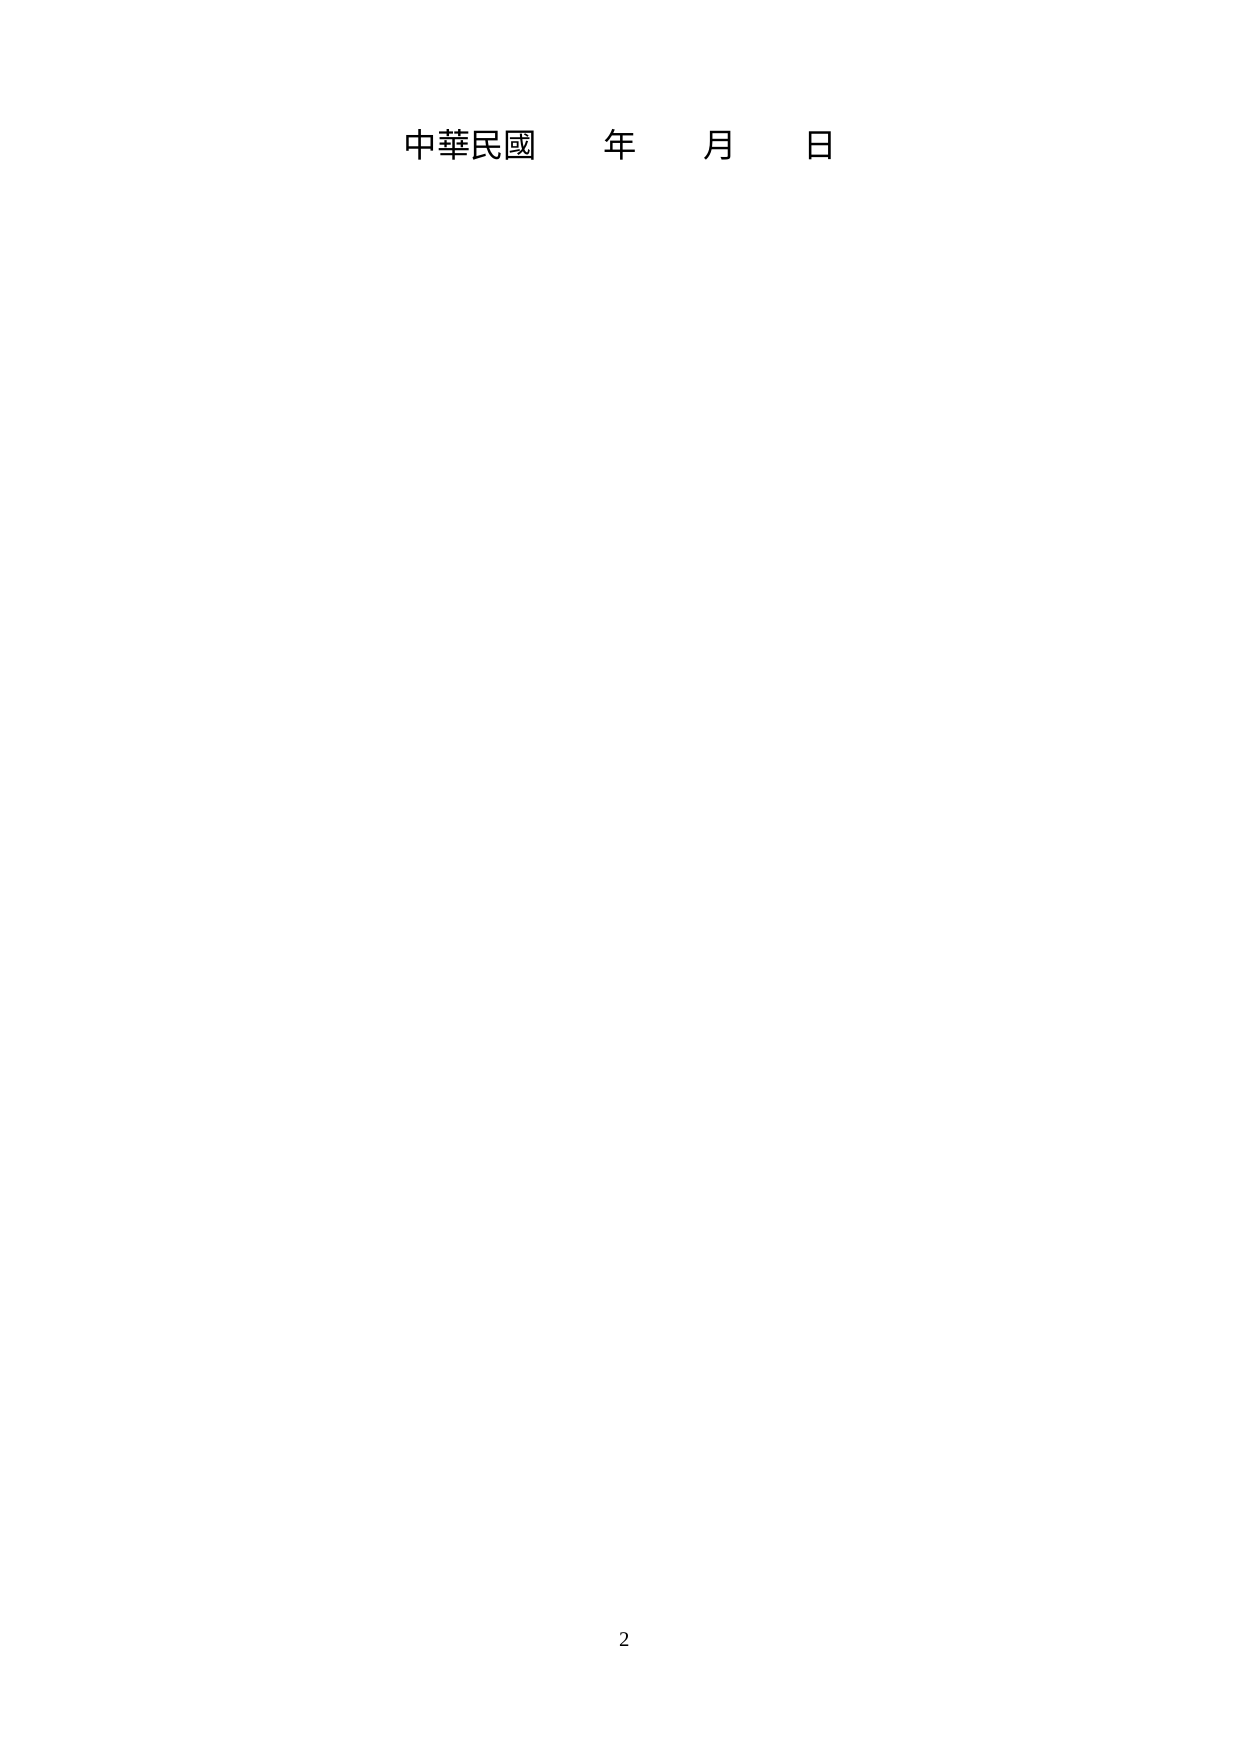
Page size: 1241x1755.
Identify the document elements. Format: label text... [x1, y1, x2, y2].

text 中華民國 年 月 日 [118, 101, 1122, 163]
